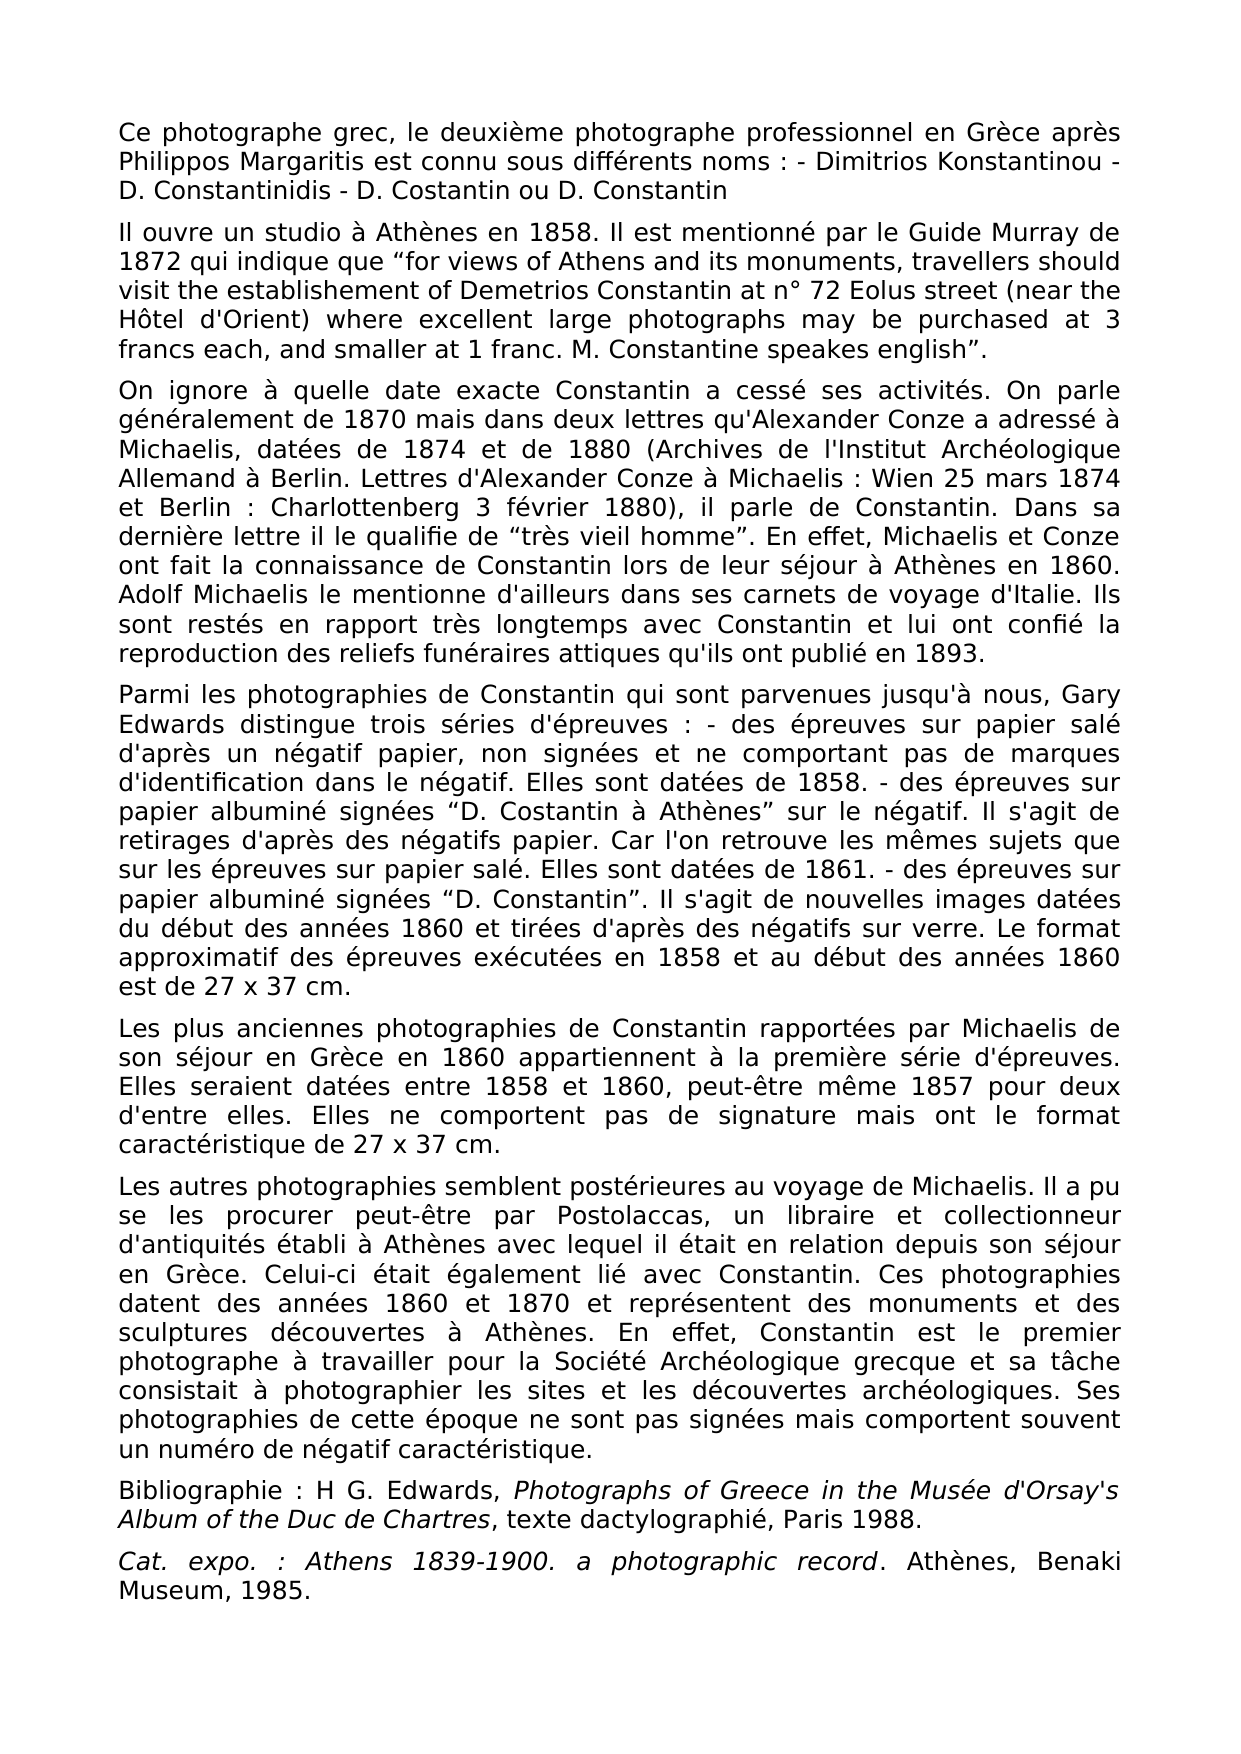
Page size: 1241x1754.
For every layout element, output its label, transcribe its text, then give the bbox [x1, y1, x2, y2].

text Ce photographe grec, le deuxième photographe professionnel en Grèce après Philippos Margaritis est connu sous différents noms : - Dimitrios Konstantinou - D. Constantinidis - D. Costantin ou D. Constantin [118, 118, 1122, 206]
text Les plus anciennes photographies de Constantin rapportées par Michaelis de son séjour en Grèce en 1860 appartiennent à la première série d'épreuves. Elles seraient datées entre 1858 et 1860, peut-être même 1857 pour deux d'entre elles. Elles ne comportent pas de signature mais ont le format caractéristique de 27 x 37 cm. [118, 1014, 1122, 1160]
text Bibliographie : H G. Edwards, Photographs of Greece in the Musée d'Orsay's Album of the Duc de Chartres, texte dactylographié, Paris 1988. [118, 1476, 1122, 1535]
text Il ouvre un studio à Athènes en 1858. Il est mentionné par le Guide Murray de 1872 qui indique que “for views of Athens and its monuments, travellers should visit the establishement of Demetrios Constantin at n° 72 Eolus street (near the Hôtel d'Orient) where excellent large photographs may be purchased at 3 francs each, and smaller at 1 franc. M. Constantine speakes english”. [118, 218, 1122, 364]
text Parmi les photographies de Constantin qui sont parvenues jusqu'à nous, Gary Edwards distingue trois séries d'épreuves : - des épreuves sur papier salé d'après un négatif papier, non signées et ne comportant pas de marques d'identification dans le négatif. Elles sont datées de 1858. - des épreuves sur papier albuminé signées “D. Costantin à Athènes” sur le négatif. Il s'agit de retirages d'après des négatifs papier. Car l'on retrouve les mêmes sujets que sur les épreuves sur papier salé. Elles sont datées de 1861. - des épreuves sur papier albuminé signées “D. Constantin”. Il s'agit de nouvelles images datées du début des années 1860 et tirées d'après des négatifs sur verre. Le format approximatif des épreuves exécutées en 1858 et au début des années 1860 est de 27 x 37 cm. [118, 681, 1122, 1001]
text Les autres photographies semblent postérieures au voyage de Michaelis. Il a pu se les procurer peut-être par Postolaccas, un libraire et collectionneur d'antiquités établi à Athènes avec lequel il était en relation depuis son séjour en Grèce. Celui-ci était également lié avec Constantin. Ces photographies datent des années 1860 et 1870 et représentent des monuments et des sculptures découvertes à Athènes. En effet, Constantin est le premier photographe à travailler pour la Société Archéologique grecque et sa tâche consistait à photographier les sites et les découvertes archéologiques. Ses photographies de cette époque ne sont pas signées mais comportent souvent un numéro de négatif caractéristique. [118, 1172, 1122, 1464]
text Cat. expo. : Athens 1839-1900. a photographic record. Athènes, Benaki Museum, 1985. [118, 1547, 1122, 1606]
text On ignore à quelle date exacte Constantin a cessé ses activités. On parle généralement de 1870 mais dans deux lettres qu'Alexander Conze a adressé à Michaelis, datées de 1874 et de 1880 (Archives de l'Institut Archéologique Allemand à Berlin. Lettres d'Alexander Conze à Michaelis : Wien 25 mars 1874 et Berlin : Charlottenberg 3 février 1880), il parle de Constantin. Dans sa dernière lettre il le qualifie de “très vieil homme”. En effet, Michaelis et Conze ont fait la connaissance de Constantin lors de leur séjour à Athènes en 1860. Adolf Michaelis le mentionne d'ailleurs dans ses carnets de voyage d'Italie. Ils sont restés en rapport très longtemps avec Constantin et lui ont confié la reproduction des reliefs funéraires attiques qu'ils ont publié en 1893. [118, 376, 1122, 668]
